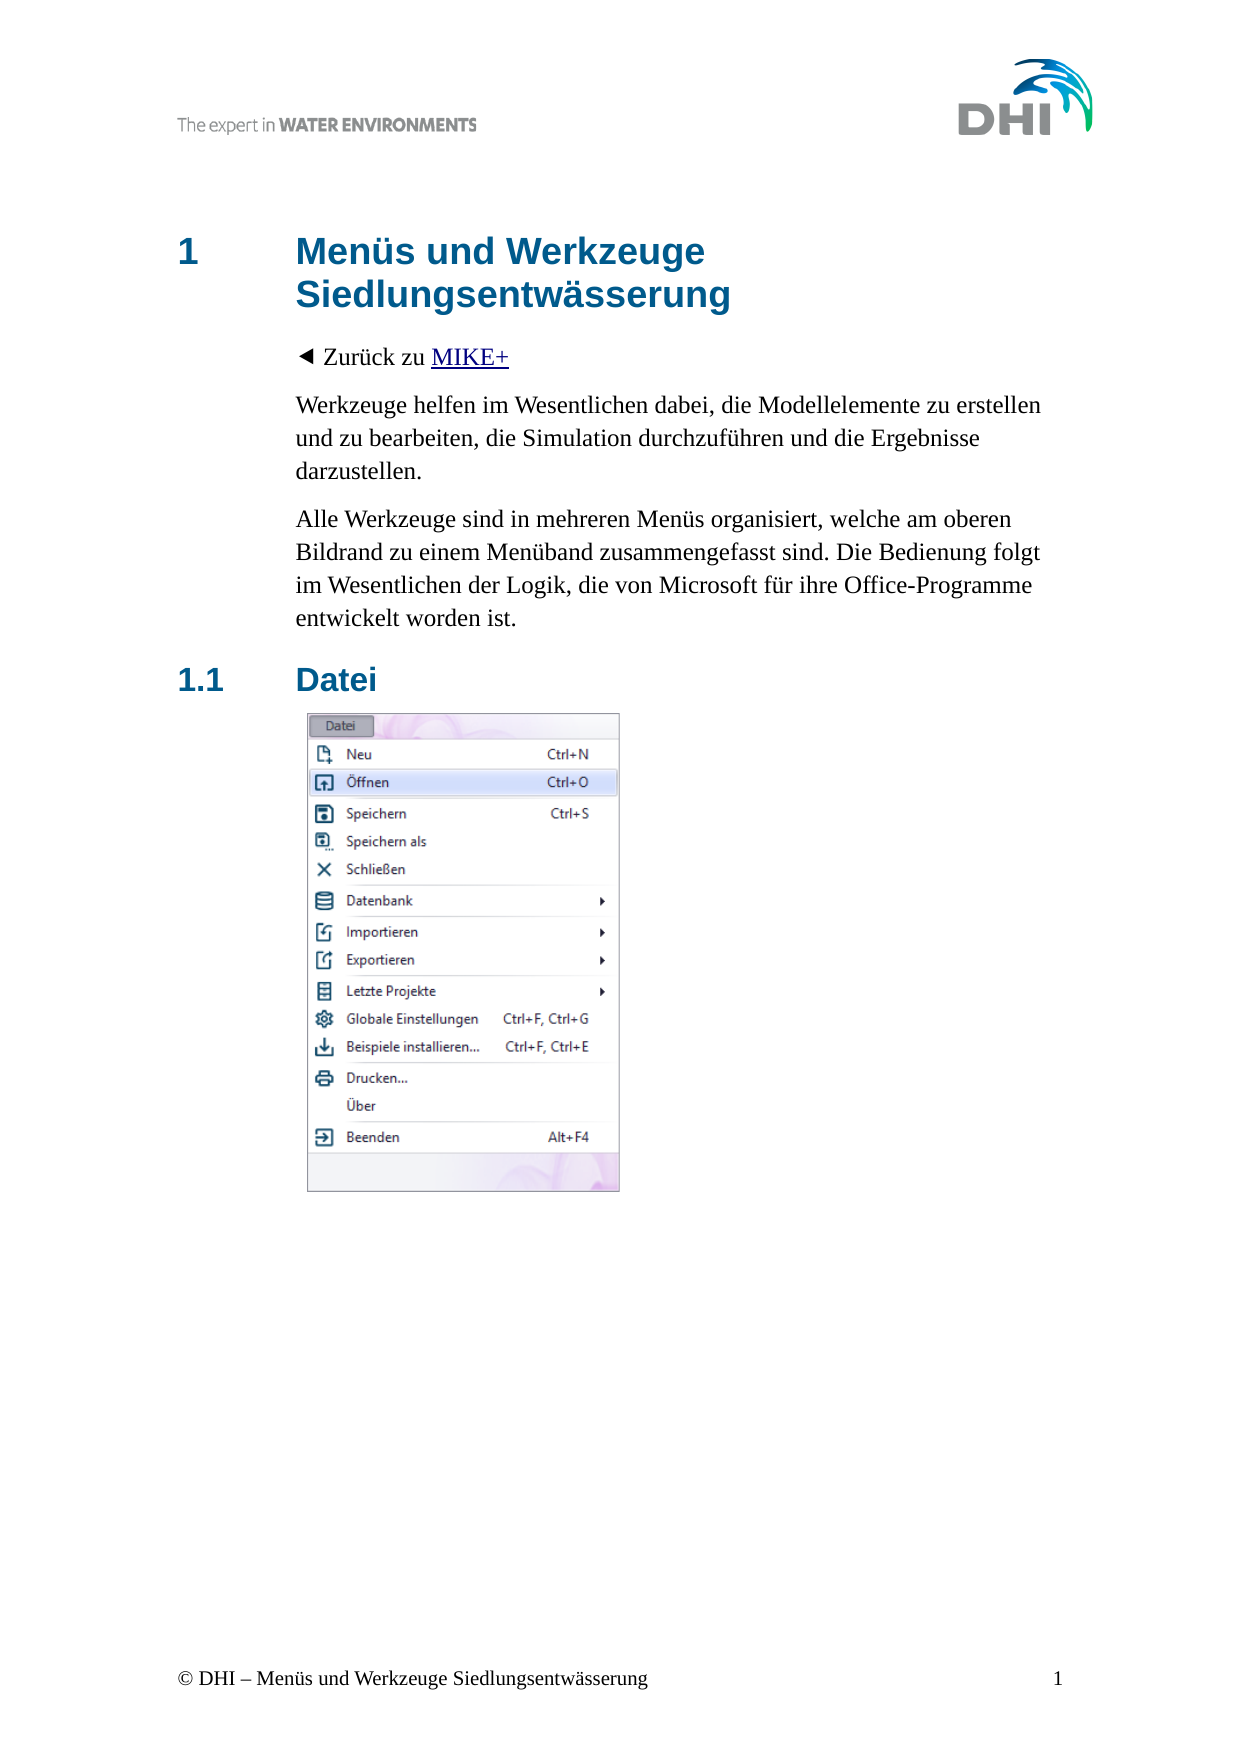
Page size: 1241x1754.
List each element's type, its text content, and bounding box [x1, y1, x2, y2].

subtitle Menüs und Werkzeuge Siedlungsentwässerung [177, 229, 1063, 316]
text Werkzeuge helfen im Wesentlichen dabei, die Modellelemente zu erstellen und zu bearbeiten, die Simulation durchzuführen und die Ergebnisse darzustellen. [295, 390, 1063, 485]
text Alle Werkzeuge sind in mehreren Menüs organisiert, welche am oberen Bildrand zu einem Menüband zusammengefasst sind. Die Bedienung folgt im Wesentlichen der Logik, die von Microsoft für ihre Office-Programme entwickelt worden ist. [295, 504, 1063, 632]
picture [307, 713, 620, 1192]
picture [958, 59, 1093, 135]
picture [177, 117, 477, 135]
subtitle Datei [177, 660, 1063, 698]
text ⯇ Zurück zu MIKE+ [295, 342, 1063, 371]
